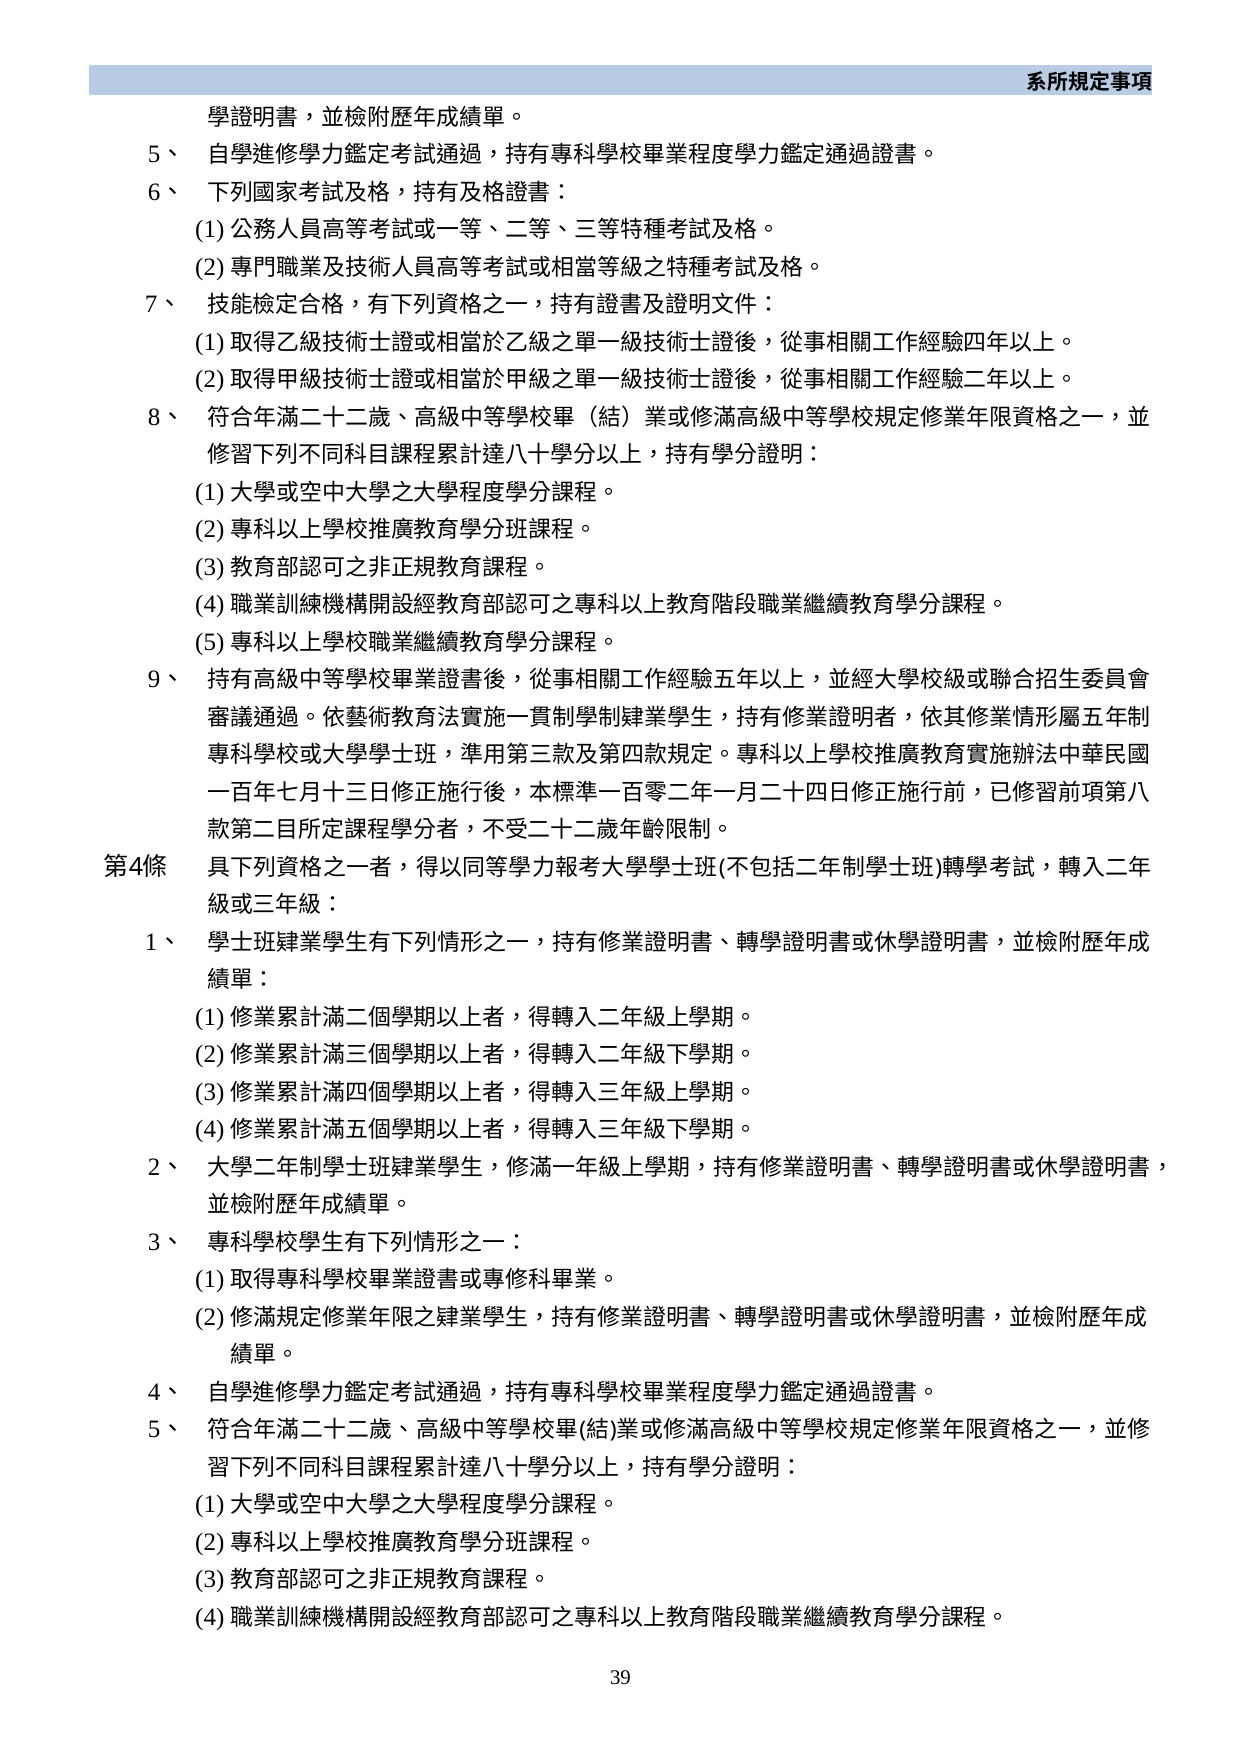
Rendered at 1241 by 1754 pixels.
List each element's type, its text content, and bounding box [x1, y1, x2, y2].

list 學證明書，並檢附歷年成績單。 [148, 95, 1152, 133]
list 符合年滿二十二歲、高級中等學校畢(結)業或修滿高級中等學校規定修業年限資格之一，並修習下列不同科目課程累計達八十學分以上，持有學分證明： [148, 1408, 1152, 1483]
list 專科以上學校推廣教育學分班課程。 [230, 508, 1152, 545]
list 教育部認可之非正規教育課程。 [230, 1558, 1152, 1595]
list 大學或空中大學之大學程度學分課程。 [230, 470, 1152, 508]
list 專科學校學生有下列情形之一： [148, 1220, 1152, 1258]
list 公務人員高等考試或一等、二等、三等特種考試及格。 [230, 208, 1152, 245]
list 符合年滿二十二歲、高級中等學校畢（結）業或修滿高級中等學校規定修業年限資格之一，並修習下列不同科目課程累計達八十學分以上，持有學分證明： [148, 395, 1152, 470]
list 修滿規定修業年限之肄業學生，持有修業證明書、轉學證明書或休學證明書，並檢附歷年成績單。 [230, 1295, 1152, 1370]
list 持有高級中等學校畢業證書後，從事相關工作經驗五年以上，並經大學校級或聯合招生委員會審議通過。依藝術教育法實施一貫制學制肄業學生，持有修業證明者，依其修業情形屬五年制專科學校或大學學士班，準用第三款及第四款規定。專科以上學校推廣教育實施辦法中華民國一百年七月十三日修正施行後，本標準一百零二年一月二十四日修正施行前，已修習前項第八款第二目所定課程學分者，不受二十二歲年齡限制。 [148, 658, 1152, 845]
list 專科以上學校推廣教育學分班課程。 [230, 1520, 1152, 1558]
list 大學二年制學士班肄業學生，修滿一年級上學期，持有修業證明書、轉學證明書或休學證明書，並檢附歷年成績單。 [148, 1145, 1152, 1220]
list 下列國家考試及格，持有及格證書： [148, 170, 1152, 208]
list 自學進修學力鑑定考試通過，持有專科學校畢業程度學力鑑定通過證書。 [148, 133, 1152, 170]
list 教育部認可之非正規教育課程。 [230, 545, 1152, 583]
list 取得專科學校畢業證書或專修科畢業。 [230, 1258, 1152, 1295]
list 大學或空中大學之大學程度學分課程。 [230, 1483, 1152, 1520]
list 具下列資格之一者，得以同等學力報考大學學士班(不包括二年制學士班)轉學考試，轉入二年級或三年級： [103, 845, 1152, 920]
list 技能檢定合格，有下列資格之一，持有證書及證明文件： [144, 283, 1152, 320]
list 取得乙級技術士證或相當於乙級之單一級技術士證後，從事相關工作經驗四年以上。 [230, 320, 1152, 358]
list 修業累計滿三個學期以上者，得轉入二年級下學期。 [230, 1033, 1152, 1070]
list 自學進修學力鑑定考試通過，持有專科學校畢業程度學力鑑定通過證書。 [148, 1370, 1152, 1408]
list 修業累計滿二個學期以上者，得轉入二年級上學期。 [230, 995, 1152, 1033]
list 學士班肄業學生有下列情形之一，持有修業證明書、轉學證明書或休學證明書，並檢附歷年成績單： [144, 920, 1152, 995]
list 修業累計滿五個學期以上者，得轉入三年級下學期。 [230, 1108, 1152, 1145]
list 取得甲級技術士證或相當於甲級之單一級技術士證後，從事相關工作經驗二年以上。 [230, 358, 1152, 395]
list 專門職業及技術人員高等考試或相當等級之特種考試及格。 [230, 245, 1152, 283]
list 職業訓練機構開設經教育部認可之專科以上教育階段職業繼續教育學分課程。 [230, 583, 1152, 620]
list 職業訓練機構開設經教育部認可之專科以上教育階段職業繼續教育學分課程。 [230, 1595, 1152, 1633]
list 修業累計滿四個學期以上者，得轉入三年級上學期。 [230, 1070, 1152, 1108]
list 專科以上學校職業繼續教育學分課程。 [230, 620, 1152, 658]
